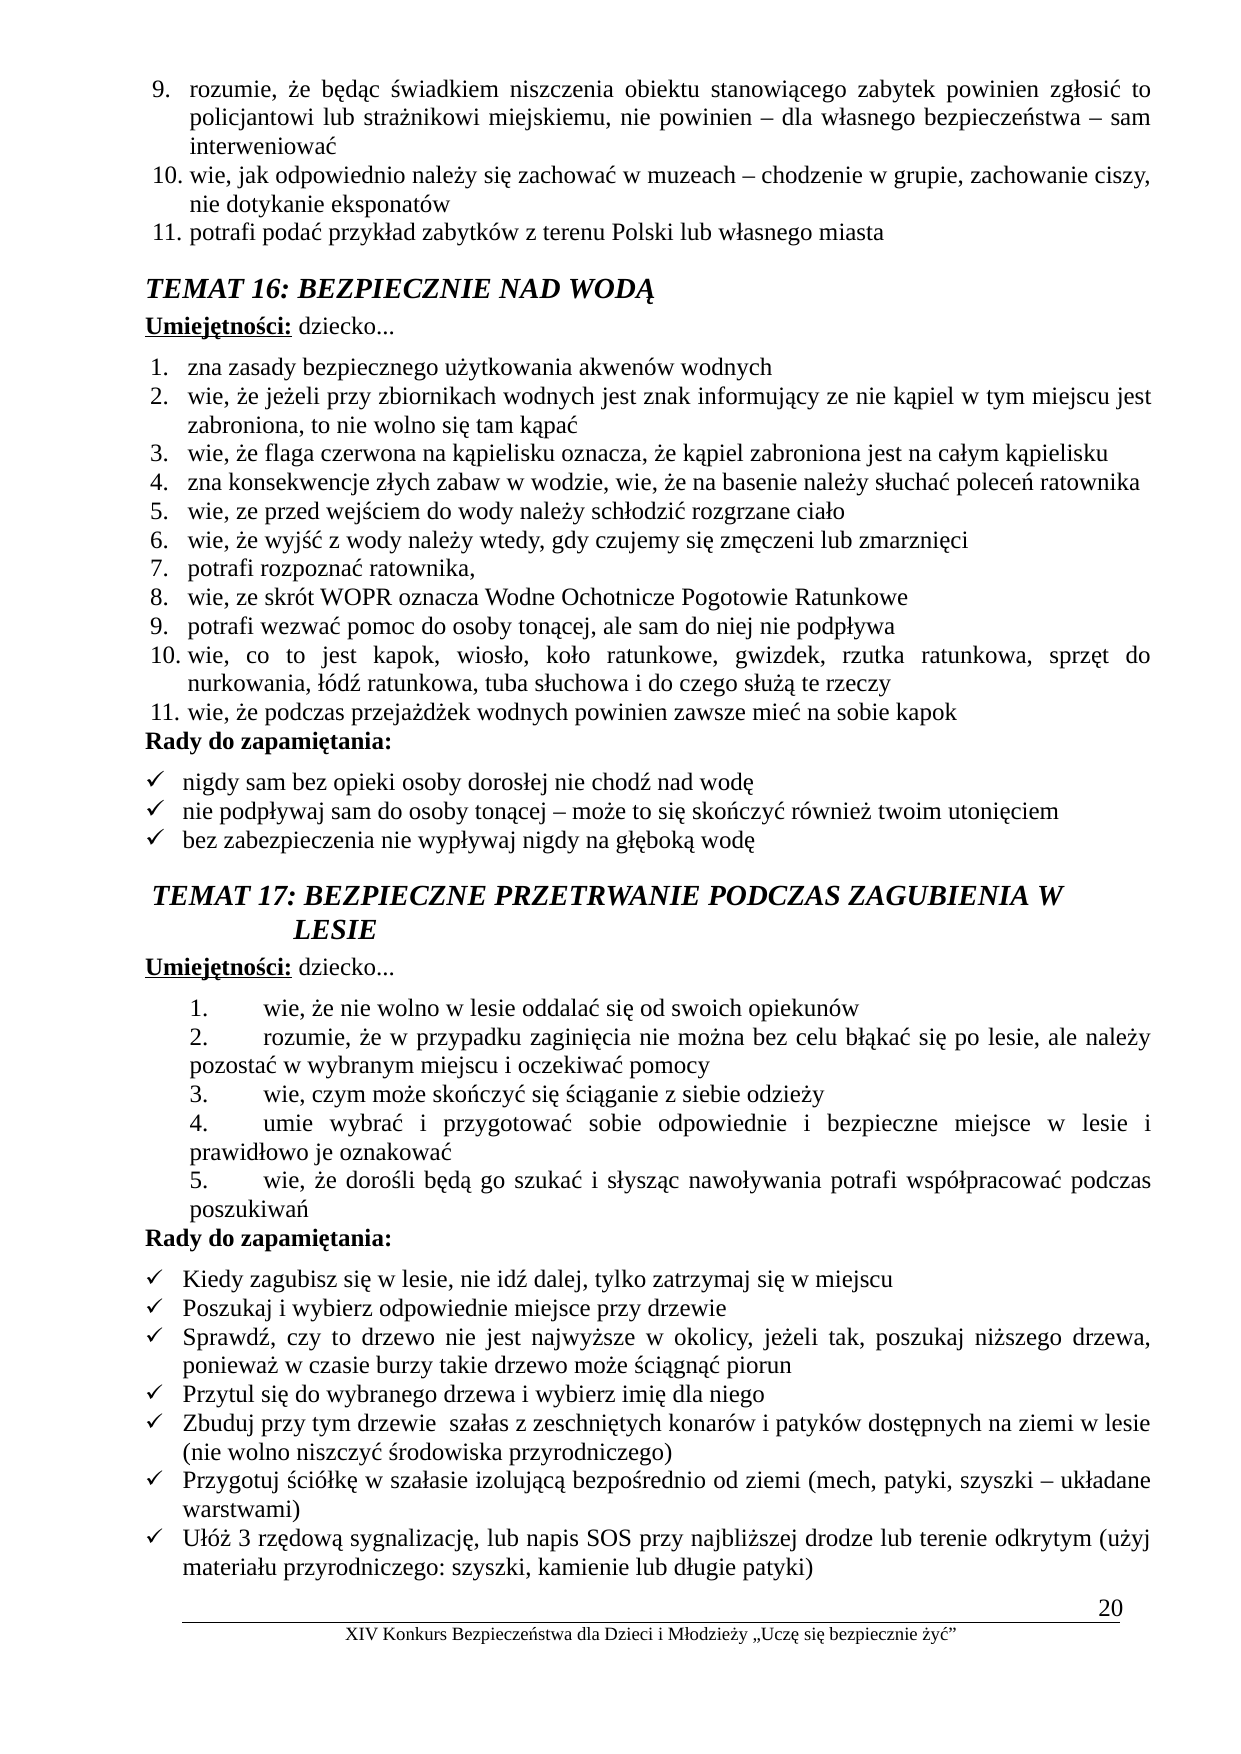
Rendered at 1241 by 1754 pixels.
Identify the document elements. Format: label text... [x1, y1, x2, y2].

list wie, jak odpowiednio należy się zachować w muzeach – chodzenie w grupie, zachowanie ciszy, nie dotykanie eksponatów [152, 160, 1152, 217]
subtitle TEMAT 16: BEZPIECZNIE NAD WODĄ [145, 271, 1152, 305]
list nie podpływaj sam do osoby tonącej – może to się skończyć również twoim utonięciem [145, 796, 1152, 825]
text Umiejętności: dziecko... [145, 952, 1152, 981]
list Zbuduj przy tym drzewie szałas z zeschniętych konarów i patyków dostępnych na ziemi w lesie (nie wolno niszczyć środowiska przyrodniczego) [145, 1408, 1152, 1466]
list wie, ze skrót WOPR oznacza Wodne Ochotnicze Pogotowie Ratunkowe [150, 582, 1152, 611]
list wie, ze przed wejściem do wody należy schłodzić rozgrzane ciało [150, 496, 1152, 525]
list rozumie, że w przypadku zaginięcia nie można bez celu błąkać się po lesie, ale należy pozostać w wybranym miejscu i oczekiwać pomocy [189, 1022, 1152, 1079]
list Przygotuj ściółkę w szałasie izolującą bezpośrednio od ziemi (mech, patyki, szyszki – układane warstwami) [145, 1466, 1152, 1523]
list Ułóż 3 rzędową sygnalizację, lub napis SOS przy najbliższej drodze lub terenie odkrytym (użyj materiału przyrodniczego: szyszki, kamienie lub długie patyki) [145, 1523, 1152, 1581]
list wie, że nie wolno w lesie oddalać się od swoich opiekunów [189, 993, 1152, 1022]
list zna zasady bezpiecznego użytkowania akwenów wodnych [150, 352, 1152, 381]
list potrafi podać przykład zabytków z terenu Polski lub własnego miasta [152, 217, 1152, 246]
list potrafi rozpoznać ratownika, [150, 553, 1152, 582]
list Kiedy zagubisz się w lesie, nie idź dalej, tylko zatrzymaj się w miejscu [145, 1264, 1152, 1293]
list potrafi wezwać pomoc do osoby tonącej, ale sam do niej nie podpływa [150, 611, 1152, 640]
text Umiejętności: dziecko... [145, 311, 1152, 340]
text Rady do zapamiętania: [145, 726, 1152, 755]
list Przytul się do wybranego drzewa i wybierz imię dla niego [145, 1379, 1152, 1408]
list wie, że dorośli będą go szukać i słysząc nawoływania potrafi współpracować podczas poszukiwań [189, 1166, 1152, 1223]
subtitle TEMAT 17: BEZPIECZNE PRZETRWANIE PODCZAS ZAGUBIENIA W LESIE [151, 878, 1152, 946]
list rozumie, że będąc świadkiem niszczenia obiektu stanowiącego zabytek powinien zgłosić to policjantowi lub strażnikowi miejskiemu, nie powinien – dla własnego bezpieczeństwa – sam interweniować [152, 74, 1152, 160]
list umie wybrać i przygotować sobie odpowiednie i bezpieczne miejsce w lesie i prawidłowo je oznakować [189, 1108, 1152, 1166]
list wie, co to jest kapok, wiosło, koło ratunkowe, gwizdek, rzutka ratunkowa, sprzęt do nurkowania, łódź ratunkowa, tuba słuchowa i do czego służą te rzeczy [150, 640, 1152, 697]
list Sprawdź, czy to drzewo nie jest najwyższe w okolicy, jeżeli tak, poszukaj niższego drzewa, ponieważ w czasie burzy takie drzewo może ściągnąć piorun [145, 1322, 1152, 1379]
list zna konsekwencje złych zabaw w wodzie, wie, że na basenie należy słuchać poleceń ratownika [150, 467, 1152, 496]
list wie, czym może skończyć się ściąganie z siebie odzieży [189, 1079, 1152, 1108]
list wie, że jeżeli przy zbiornikach wodnych jest znak informujący ze nie kąpiel w tym miejscu jest zabroniona, to nie wolno się tam kąpać [150, 381, 1152, 438]
list nigdy sam bez opieki osoby dorosłej nie chodź nad wodę [145, 767, 1152, 796]
list bez zabezpieczenia nie wypływaj nigdy na głęboką wodę [145, 825, 1152, 853]
list wie, że wyjść z wody należy wtedy, gdy czujemy się zmęczeni lub zmarznięci [150, 525, 1152, 553]
text Rady do zapamiętania: [145, 1223, 1152, 1252]
list wie, że flaga czerwona na kąpielisku oznacza, że kąpiel zabroniona jest na całym kąpielisku [150, 438, 1152, 467]
list wie, że podczas przejażdżek wodnych powinien zawsze mieć na sobie kapok [150, 697, 1152, 726]
list Poszukaj i wybierz odpowiednie miejsce przy drzewie [145, 1293, 1152, 1322]
